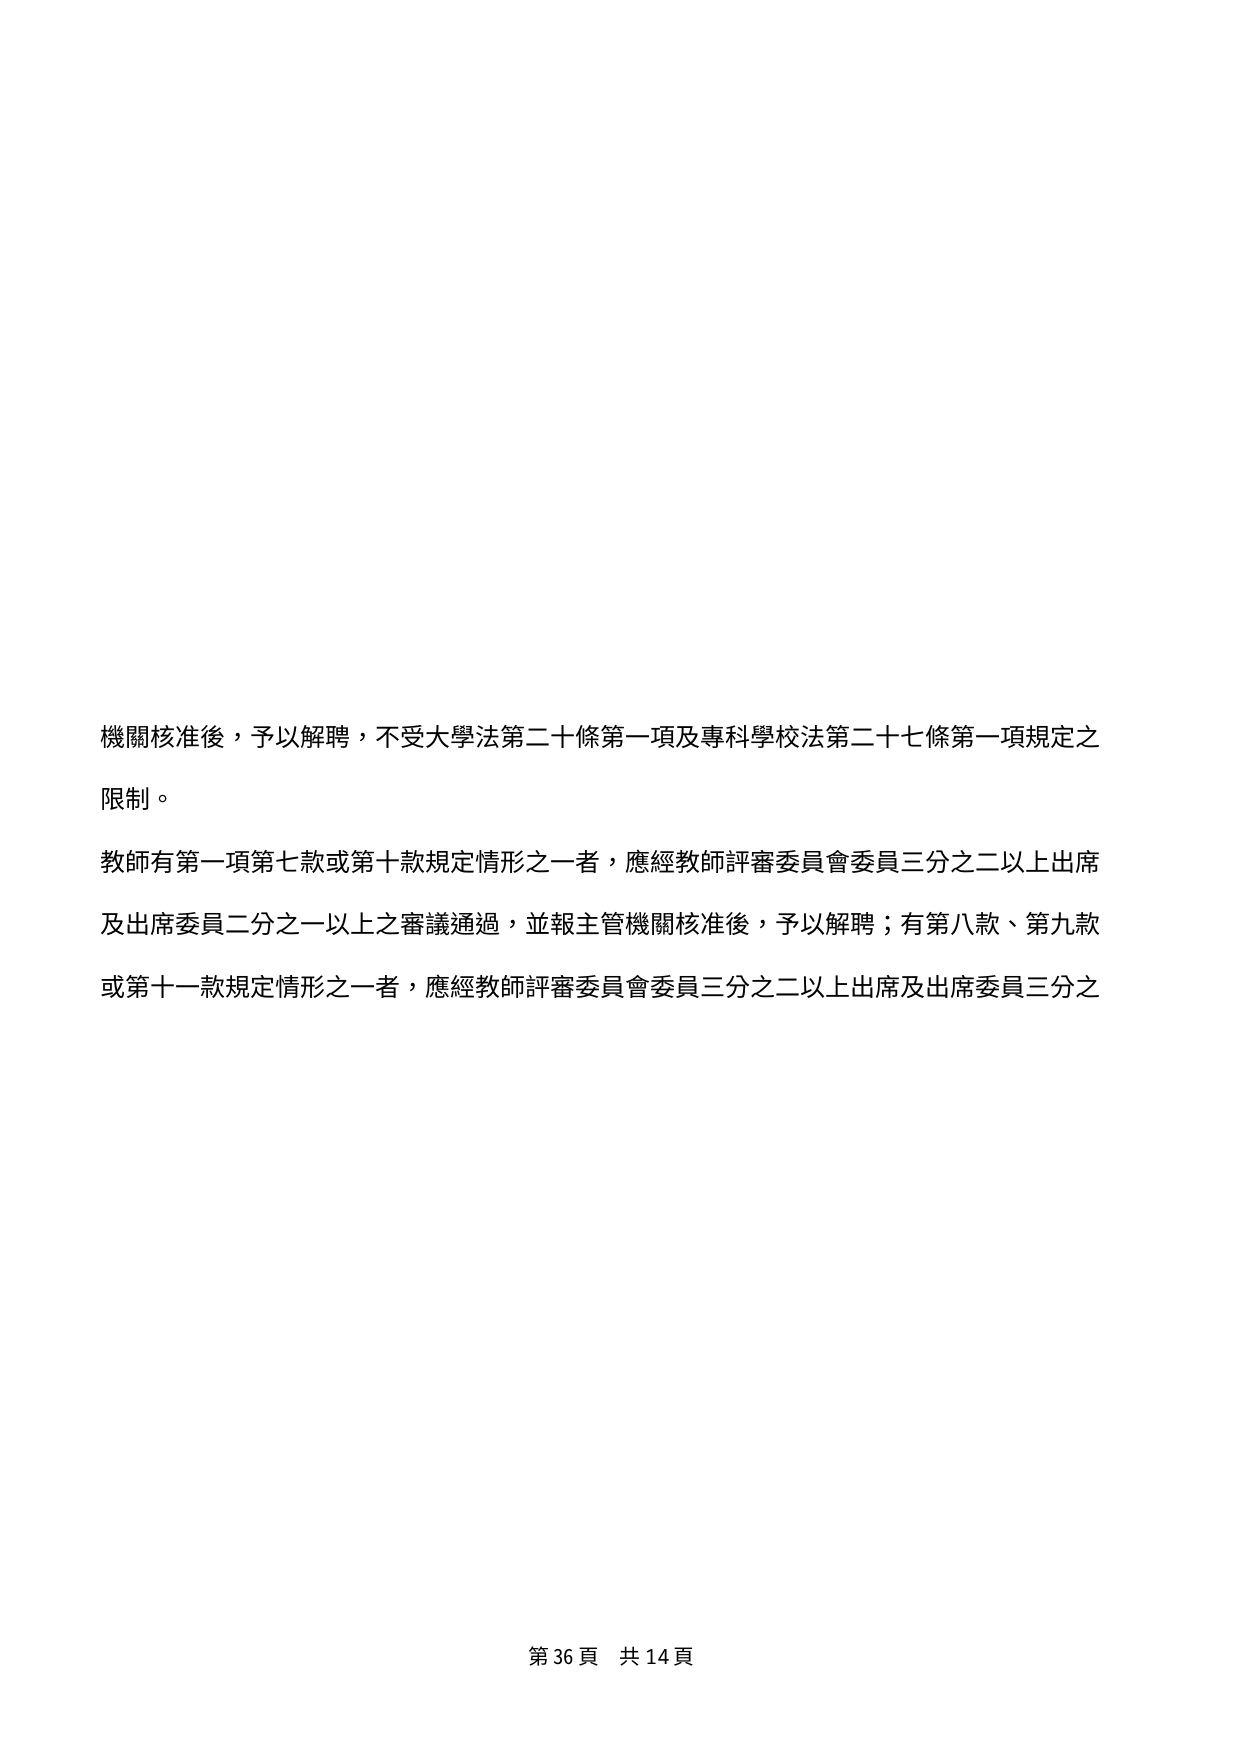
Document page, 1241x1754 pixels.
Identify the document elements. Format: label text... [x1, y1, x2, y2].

text 機關核准後，予以解聘，不受大學法第二十條第一項及專科學校法第二十七條第一項規定之限制。 [100, 693, 1122, 818]
text 教師有第一項第七款或第十款規定情形之一者，應經教師評審委員會委員三分之二以上出席及出席委員二分之一以上之審議通過，並報主管機關核准後，予以解聘；有第八款、第九款或第十一款規定情形之一者，應經教師評審委員會委員三分之二以上出席及出席委員三分之 [100, 818, 1122, 1006]
